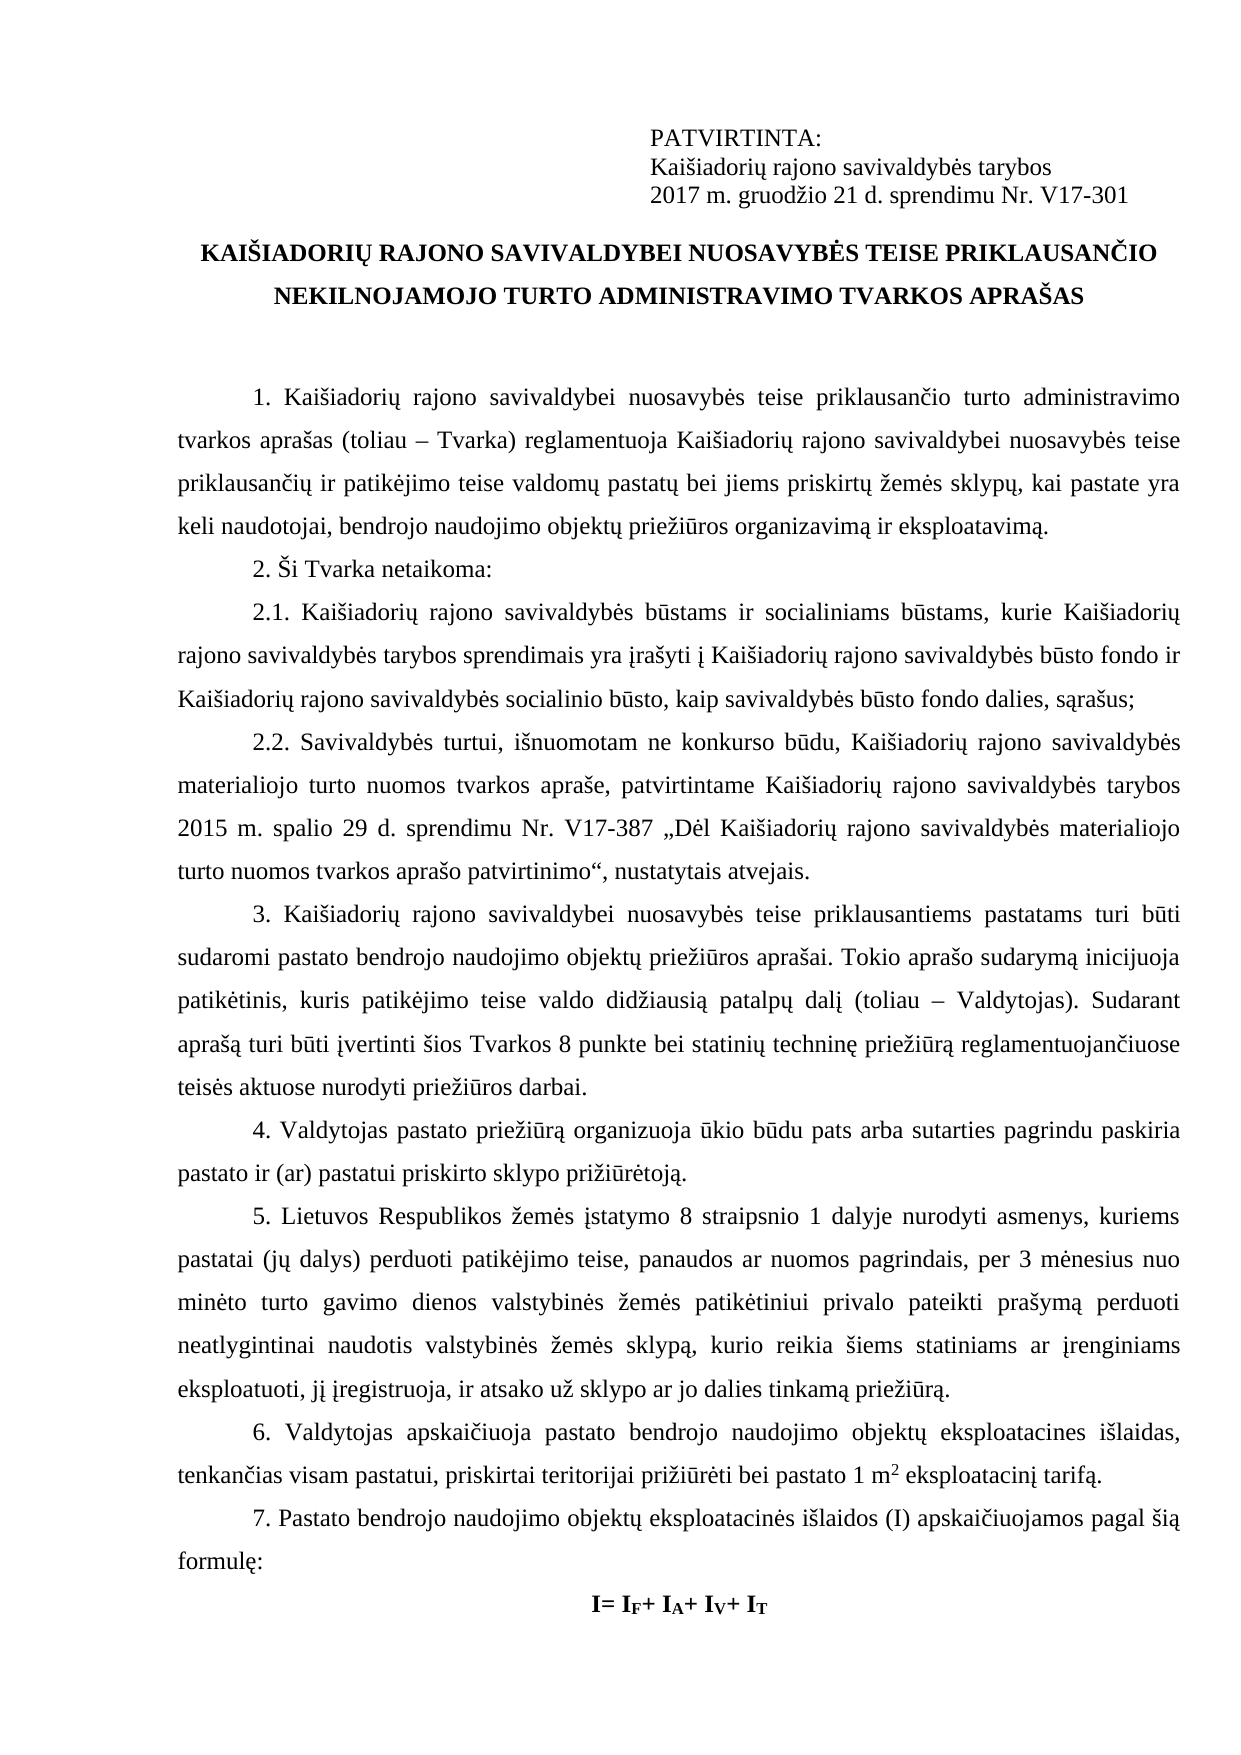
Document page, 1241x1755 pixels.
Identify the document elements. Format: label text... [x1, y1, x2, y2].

text 3. Kaišiadorių rajono savivaldybei nuosavybės teise priklausantiems pastatams turi būti sudaromi pastato bendrojo naudojimo objektų priežiūros aprašai. Tokio aprašo sudarymą inicijuoja patikėtinis, kuris patikėjimo teise valdo didžiausią patalpų dalį (toliau – Valdytojas). Sudarant aprašą turi būti įvertinti šios Tvarkos 8 punkte bei statinių techninę priežiūrą reglamentuojančiuose teisės aktuose nurodyti priežiūros darbai. [177, 899, 1181, 1101]
text 2.2. Savivaldybės turtui, išnuomotam ne konkurso būdu, Kaišiadorių rajono savivaldybės materialiojo turto nuomos tvarkos apraše, patvirtintame Kaišiadorių rajono savivaldybės tarybos 2015 m. spalio 29 d. sprendimu Nr. V17-387 „Dėl Kaišiadorių rajono savivaldybės materialiojo turto nuomos tvarkos aprašo patvirtinimo“, nustatytais atvejais. [177, 727, 1181, 885]
text 2.1. Kaišiadorių rajono savivaldybės būstams ir socialiniams būstams, kurie Kaišiadorių rajono savivaldybės tarybos sprendimais yra įrašyti į Kaišiadorių rajono savivaldybės būsto fondo ir Kaišiadorių rajono savivaldybės socialinio būsto, kaip savivaldybės būsto fondo dalies, sąrašus; [177, 597, 1181, 712]
text 1. Kaišiadorių rajono savivaldybei nuosavybės teise priklausančio turto administravimo tvarkos aprašas (toliau – Tvarka) reglamentuoja Kaišiadorių rajono savivaldybei nuosavybės teise priklausančių ir patikėjimo teise valdomų pastatų bei jiems priskirtų žemės sklypų, kai pastate yra keli naudotojai, bendrojo naudojimo objektų priežiūros organizavimą ir eksploatavimą. [177, 382, 1181, 540]
text KAIŠIADORIŲ RAJONO SAVIVALDYBEI NUOSAVYBĖS TEISE PRIKLAUSANČIO NEKILNOJAMOJO TURTO ADMINISTRAVIMO TVARKOS APRAŠAS [177, 238, 1181, 310]
text PATVIRTINTA: [177, 123, 1181, 152]
text 6. Valdytojas apskaičiuoja pastato bendrojo naudojimo objektų eksploatacines išlaidas, tenkančias visam pastatui, priskirtai teritorijai prižiūrėti bei pastato 1 m2 eksploatacinį tarifą. [177, 1417, 1181, 1489]
text 2. Ši Tvarka netaikoma: [177, 554, 1181, 583]
text 7. Pastato bendrojo naudojimo objektų eksploatacinės išlaidos (I) apskaičiuojamos pagal šią formulę: [177, 1503, 1181, 1575]
text 5. Lietuvos Respublikos žemės įstatymo 8 straipsnio 1 dalyje nurodyti asmenys, kuriems pastatai (jų dalys) perduoti patikėjimo teise, panaudos ar nuomos pagrindais, per 3 mėnesius nuo minėto turto gavimo dienos valstybinės žemės patikėtiniui privalo pateikti prašymą perduoti neatlygintinai naudotis valstybinės žemės sklypą, kurio reikia šiems statiniams ar įrenginiams eksploatuoti, jį įregistruoja, ir atsako už sklypo ar jo dalies tinkamą priežiūrą. [177, 1201, 1181, 1402]
text Kaišiadorių rajono savivaldybės tarybos [177, 152, 1181, 181]
text 4. Valdytojas pastato priežiūrą organizuoja ūkio būdu pats arba sutarties pagrindu paskiria pastato ir (ar) pastatui priskirto sklypo prižiūrėtoją. [177, 1115, 1181, 1187]
text I= IF+ IA+ IV+ IT [177, 1589, 1181, 1618]
text 2017 m. gruodžio 21 d. sprendimu Nr. V17-301 [177, 181, 1181, 209]
